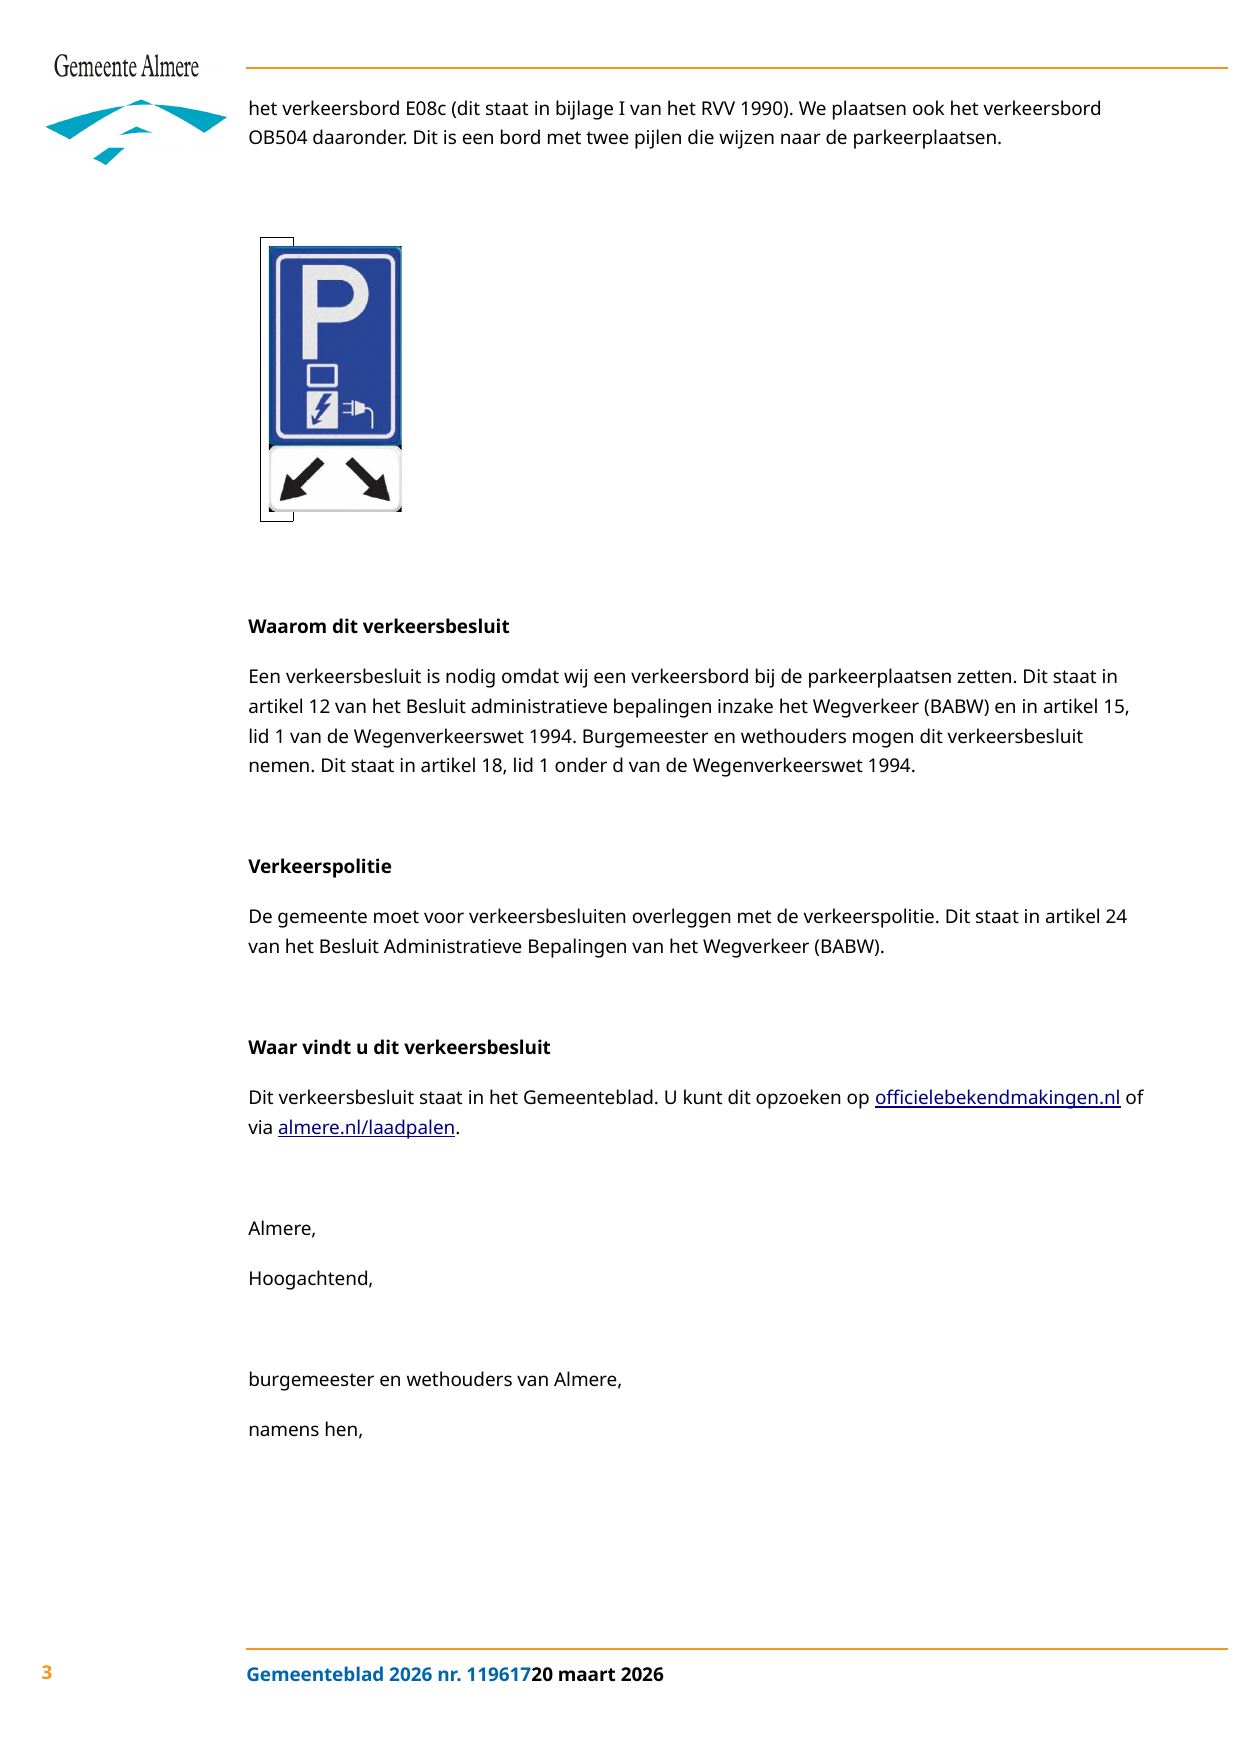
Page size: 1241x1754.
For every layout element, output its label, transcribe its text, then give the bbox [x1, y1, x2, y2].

text Verkeerspolitie [248, 853, 1152, 879]
text namens hen, [248, 1417, 1152, 1442]
text Waarom dit verkeersbesluit [248, 613, 1152, 639]
picture [41, 47, 231, 172]
picture [268, 246, 402, 512]
text Waar vindt u dit verkeersbesluit [248, 1034, 1152, 1060]
text De gemeente moet voor verkeersbesluiten overleggen met de verkeerspolitie. Dit staat in artikel 24 van het Besluit Administratieve Bepalingen van het Wegverkeer (BABW). [248, 904, 1152, 959]
text Almere, [248, 1215, 1152, 1241]
text Hoogachtend, [248, 1265, 1152, 1291]
text Een verkeersbesluit is nodig omdat wij een verkeersbord bij de parkeerplaatsen zetten. Dit staat in artikel 12 van het Besluit administratieve bepalingen inzake het Wegverkeer (BABW) en in artikel 15, lid 1 van de Wegenverkeerswet 1994. Burgemeester en wethouders mogen dit verkeersbesluit nemen. Dit staat in artikel 18, lid 1 onder d van de Wegenverkeerswet 1994. [248, 664, 1152, 778]
text Dit verkeersbesluit staat in het Gemeenteblad. U kunt dit opzoeken op officielebekendmakingen.nl of via almere.nl/laadpalen. [248, 1084, 1152, 1140]
text het verkeersbord E08c (dit staat in bijlage I van het RVV 1990). We plaatsen ook het verkeersbord OB504 daaronder. Dit is een bord met twee pijlen die wijzen naar de parkeerplaatsen. [248, 95, 1152, 150]
text burgemeester en wethouders van Almere, [248, 1366, 1152, 1392]
